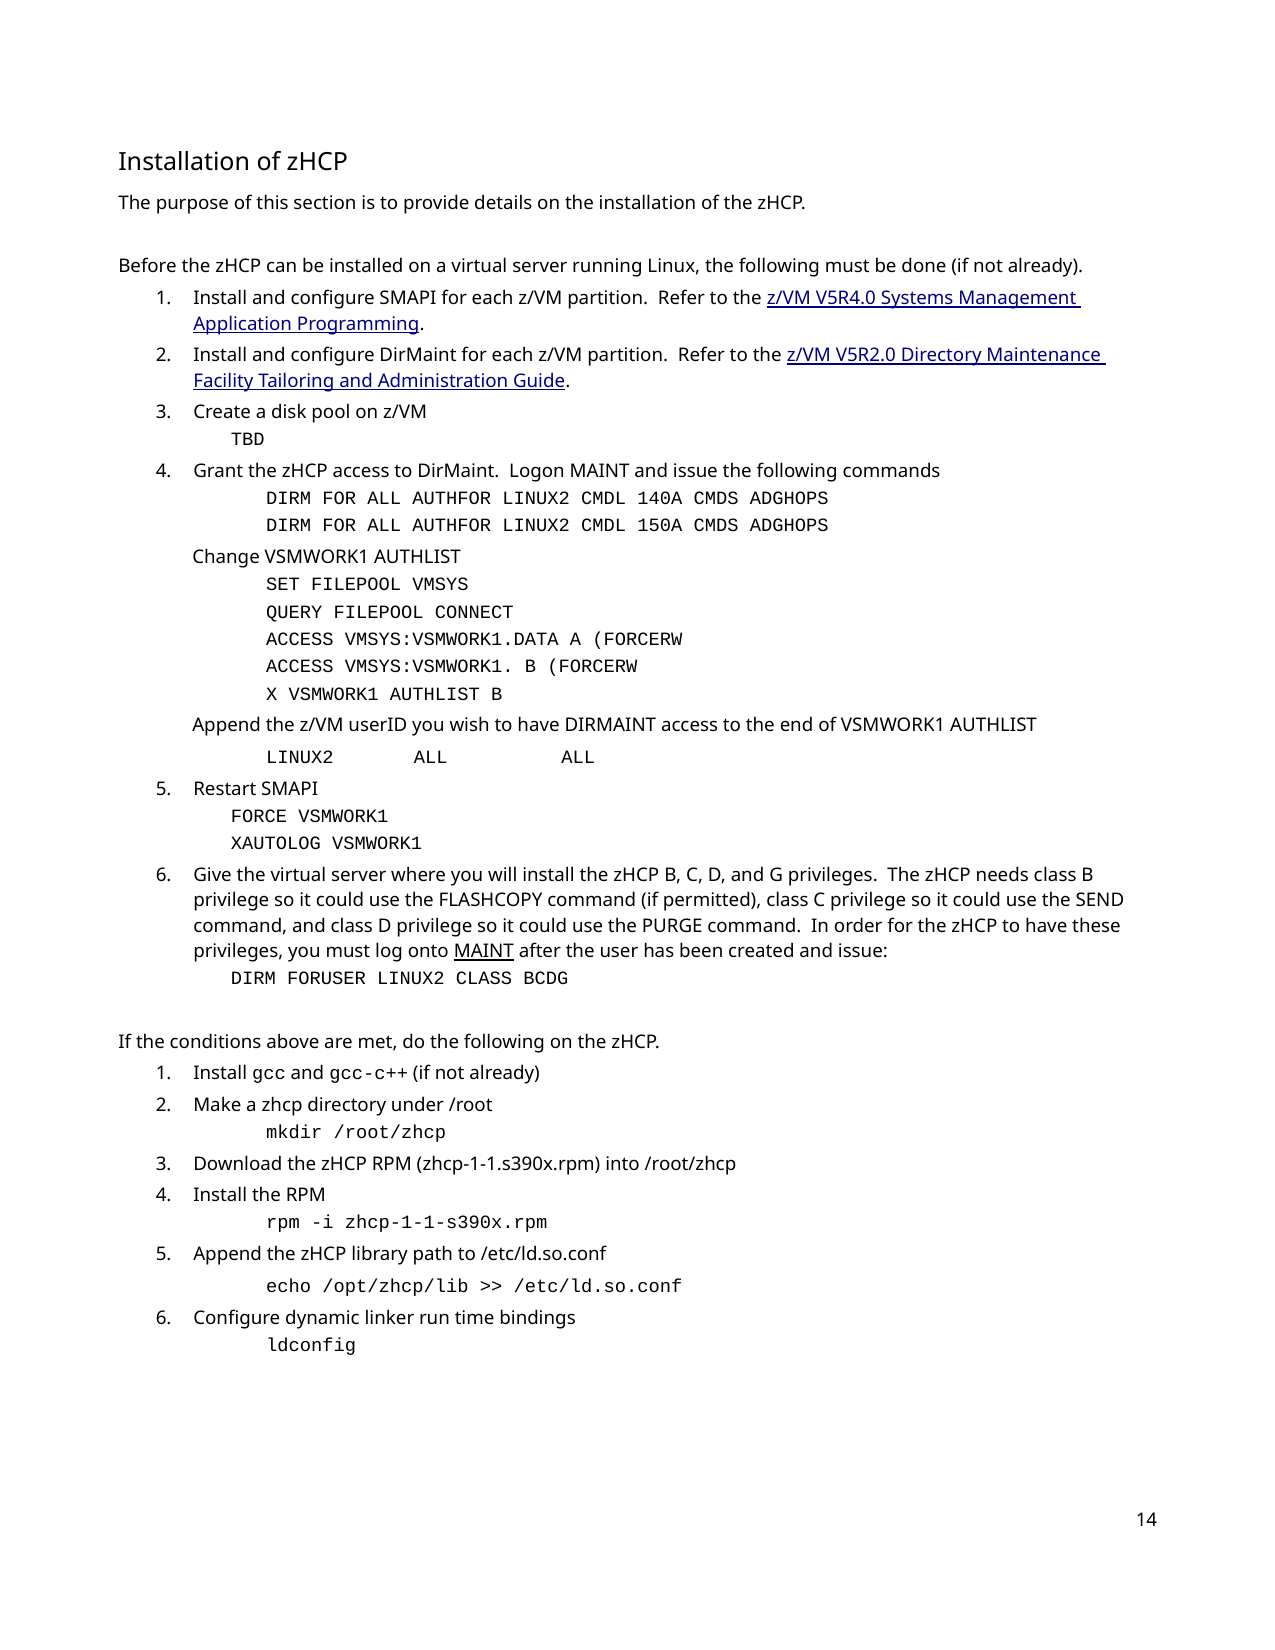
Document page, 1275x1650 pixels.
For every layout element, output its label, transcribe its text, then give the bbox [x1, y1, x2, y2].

text DIRM FOR ALL AUTHFOR LINUX2 CMDL 140A CMDS ADGHOPS [118, 489, 1157, 510]
list Append the zHCP library path to /etc/ld.so.conf [156, 1241, 1157, 1266]
list Give the virtual server where you will install the zHCP B, C, D, and G privileges. The zHCP needs class B privilege so it could use the FLASHCOPY command (if permitted), class C privilege so it could use the SEND command, and class D privilege so it could use the PURGE command. In order for the zHCP to have these privileges, you must log onto MAINT after the user has been created and issue: [156, 861, 1157, 963]
list TBD [193, 430, 1157, 451]
list Install and configure DirMaint for each z/VM partition. Refer to the z/VM V5R2.0 Directory Maintenance Facility Tailoring and Administration Guide. [156, 341, 1157, 392]
list Install the RPM [156, 1182, 1157, 1207]
text X VSMWORK1 AUTHLIST B [118, 684, 1157, 706]
text If the conditions above are met, do the following on the zHCP. [118, 1028, 1157, 1053]
text echo /opt/zhcp/lib >> /etc/ld.so.conf [118, 1272, 1157, 1298]
subtitle Installation of zHCP [118, 143, 1157, 177]
list Make a zhcp directory under /root [156, 1091, 1157, 1117]
list DIRM FORUSER LINUX2 CLASS BCDG [193, 969, 1157, 990]
text Append the z/VM userID you wish to have DIRMAINT access to the end of VSMWORK1 AUTHLIST [118, 712, 1157, 737]
list FORCE VSMWORK1 [193, 806, 1157, 828]
text QUERY FILEPOOL CONNECT [118, 602, 1157, 624]
text ACCESS VMSYS:VSMWORK1. B (FORCERW [118, 657, 1157, 678]
list Install gcc and gcc-c++ (if not already) [156, 1059, 1157, 1085]
text SET FILEPOOL VMSYS [118, 575, 1157, 596]
list Download the zHCP RPM (zhcp-1-1.s390x.rpm) into /root/zhcp [156, 1150, 1157, 1176]
text LINUX2 ALL ALL [118, 743, 1157, 769]
list Restart SMAPI [156, 775, 1157, 800]
list Install and configure SMAPI for each z/VM partition. Refer to the z/VM V5R4.0 Systems Management Application Programming. [156, 284, 1157, 335]
text The purpose of this section is to provide details on the installation of the zHCP. [118, 190, 1157, 215]
text DIRM FOR ALL AUTHFOR LINUX2 CMDL 150A CMDS ADGHOPS [118, 516, 1157, 537]
text mkdir /root/zhcp [118, 1123, 1157, 1144]
list Configure dynamic linker run time bindings [156, 1304, 1157, 1329]
text Change VSMWORK1 AUTHLIST [118, 543, 1157, 569]
text ACCESS VMSYS:VSMWORK1.DATA A (FORCERW [118, 630, 1157, 651]
list Grant the zHCP access to DirMaint. Logon MAINT and issue the following commands [156, 457, 1157, 483]
text ldconfig [118, 1336, 1157, 1357]
text Before the zHCP can be installed on a virtual server running Linux, the following must be done (if not already). [118, 253, 1157, 278]
text rpm -i zhcp-1-1-s390x.rpm [118, 1213, 1157, 1234]
list XAUTOLOG VSMWORK1 [193, 834, 1157, 855]
list Create a disk pool on z/VM [156, 398, 1157, 424]
